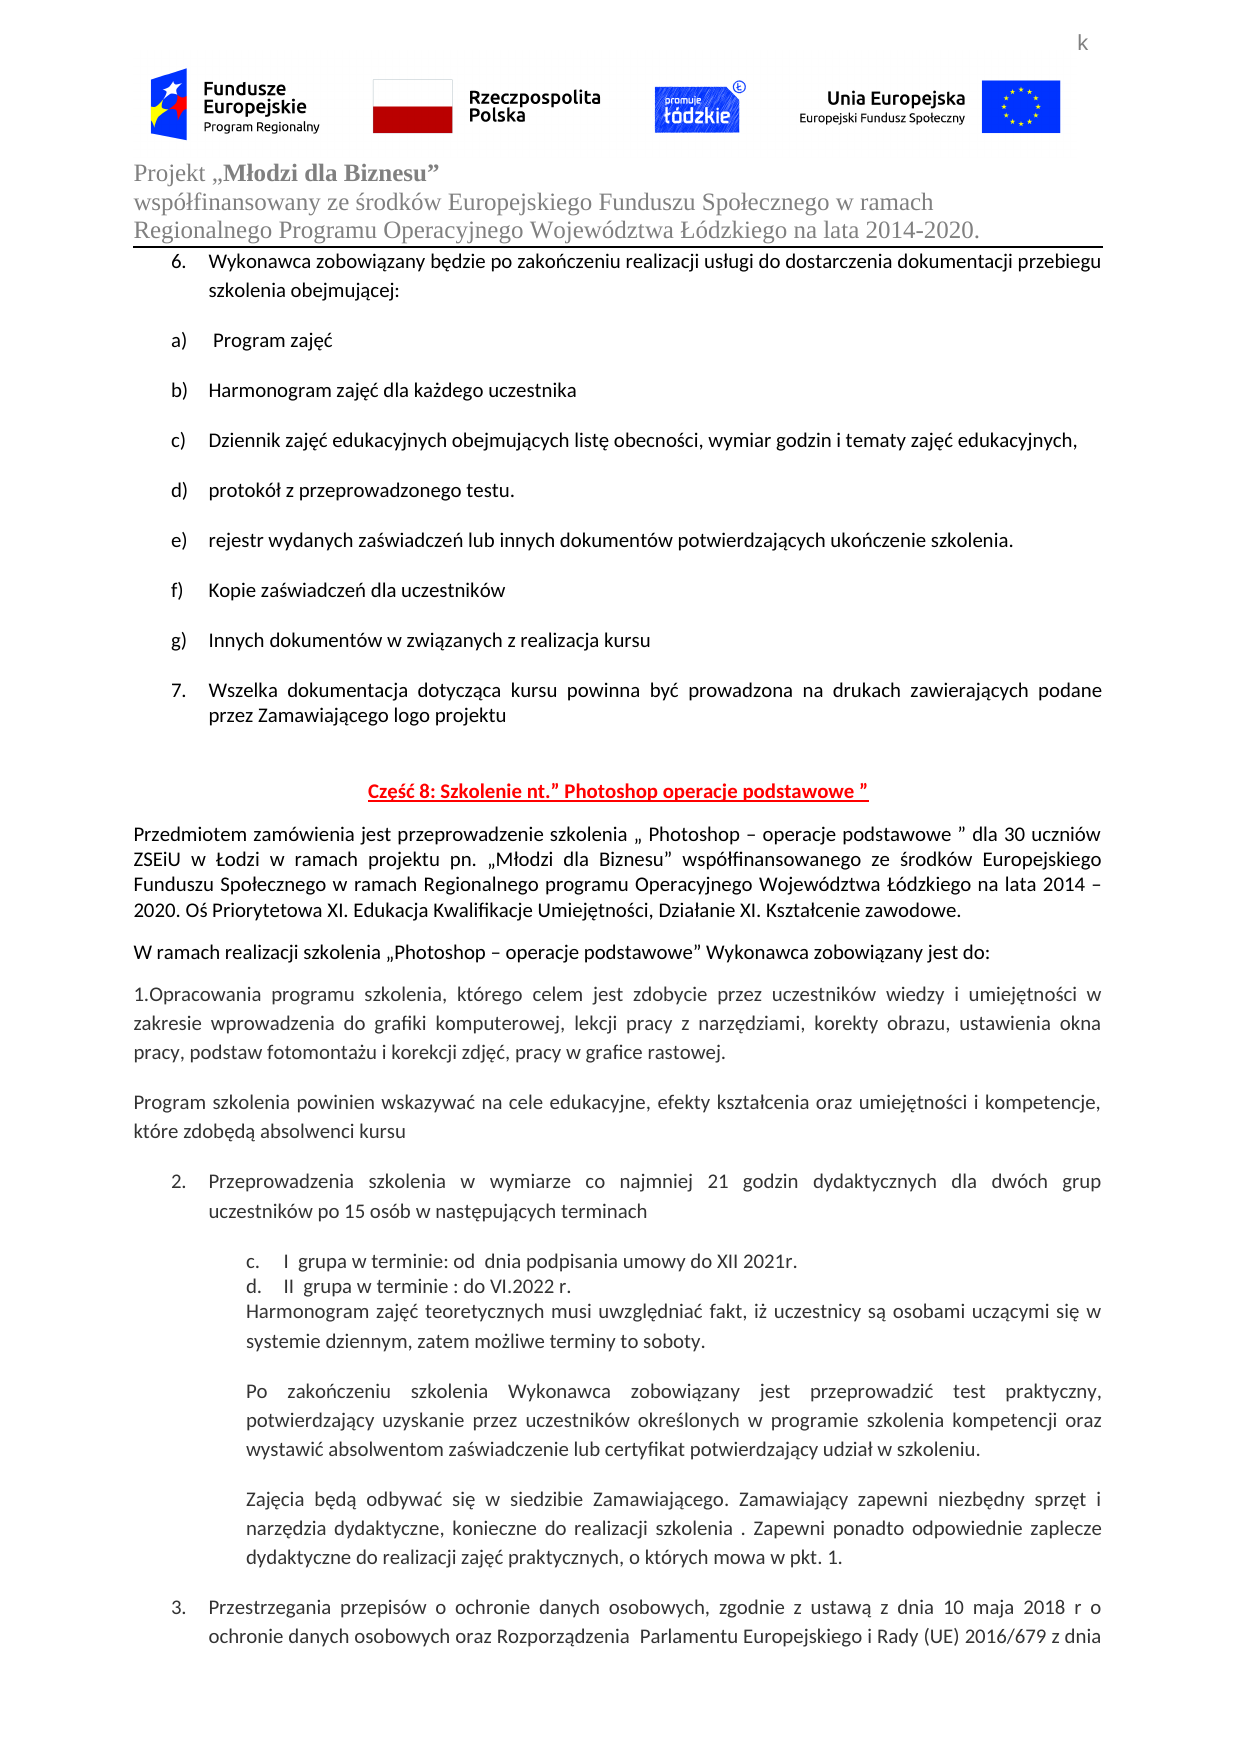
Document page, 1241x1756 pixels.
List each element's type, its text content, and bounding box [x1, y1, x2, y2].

list Przestrzegania przepisów o ochronie danych osobowych, zgodnie z ustawą z dnia 10 maja 2018 r o ochronie danych osobowych oraz Rozporządzenia Parlamentu Europejskiego i Rady (UE) 2016/679 z dnia [171, 1594, 1103, 1649]
text 1.Opracowania programu szkolenia, którego celem jest zdobycie przez uczestników wiedzy i umiejętności w zakresie wprowadzenia do grafiki komputerowej, lekcji pracy z narzędziami, korekty obrazu, ustawienia okna pracy, podstaw fotomontażu i korekcji zdjęć, pracy w grafice rastowej. [133, 981, 1103, 1065]
list I grupa w terminie: od dnia podpisania umowy do XII 2021r. [246, 1248, 1103, 1273]
text Przedmiotem zamówienia jest przeprowadzenie szkolenia „ Photoshop – operacje podstawowe ” dla 30 uczniów ZSEiU w Łodzi w ramach projektu pn. „Młodzi dla Biznesu” współfinansowanego ze środków Europejskiego Funduszu Społecznego w ramach Regionalnego programu Operacyjnego Województwa Łódzkiego na lata 2014 – 2020. Oś Priorytetowa XI. Edukacja Kwalifikacje Umiejętności, Działanie XI. Kształcenie zawodowe. [133, 821, 1103, 922]
list rejestr wydanych zaświadczeń lub innych dokumentów potwierdzających ukończenie szkolenia. [171, 527, 1103, 552]
text Program szkolenia powinien wskazywać na cele edukacyjne, efekty kształcenia oraz umiejętności i kompetencje, które zdobędą absolwenci kursu [133, 1089, 1103, 1144]
list Harmonogram zajęć teoretycznych musi uwzględniać fakt, iż uczestnicy są osobami uczącymi się w systemie dziennym, zatem możliwe terminy to soboty. [246, 1299, 1103, 1353]
list II grupa w terminie : do VI.2022 r. [246, 1273, 1103, 1299]
text Część 8: Szkolenie nt.” Photoshop operacje podstawowe ” [133, 779, 1103, 804]
list Po zakończeniu szkolenia Wykonawca zobowiązany jest przeprowadzić test praktyczny, potwierdzający uzyskanie przez uczestników określonych w programie szkolenia kompetencji oraz wystawić absolwentom zaświadczenie lub certyfikat potwierdzający udział w szkoleniu. [246, 1378, 1103, 1462]
list Wykonawca zobowiązany będzie po zakończeniu realizacji usługi do dostarczenia dokumentacji przebiegu szkolenia obejmującej: [171, 248, 1103, 302]
list Kopie zaświadczeń dla uczestników [171, 577, 1103, 602]
list Innych dokumentów w związanych z realizacja kursu [171, 627, 1103, 652]
list Harmonogram zajęć dla każdego uczestnika [171, 377, 1103, 402]
list Zajęcia będą odbywać się w siedzibie Zamawiającego. Zamawiający zapewni niezbędny sprzęt i narzędzia dydaktyczne, konieczne do realizacji szkolenia . Zapewni ponadto odpowiednie zaplecze dydaktyczne do realizacji zajęć praktycznych, o których mowa w pkt. 1. [246, 1486, 1103, 1570]
list Przeprowadzenia szkolenia w wymiarze co najmniej 21 godzin dydaktycznych dla dwóch grup uczestników po 15 osób w następujących terminach [171, 1169, 1103, 1223]
list Program zajęć [171, 327, 1103, 352]
list protokół z przeprowadzonego testu. [171, 477, 1103, 502]
text W ramach realizacji szkolenia „Photoshop – operacje podstawowe” Wykonawca zobowiązany jest do: [133, 939, 1103, 964]
list Wszelka dokumentacja dotycząca kursu powinna być prowadzona na drukach zawierających podane przez Zamawiającego logo projektu [171, 677, 1103, 728]
list Dziennik zajęć edukacyjnych obejmujących listę obecności, wymiar godzin i tematy zajęć edukacyjnych, [171, 427, 1103, 452]
